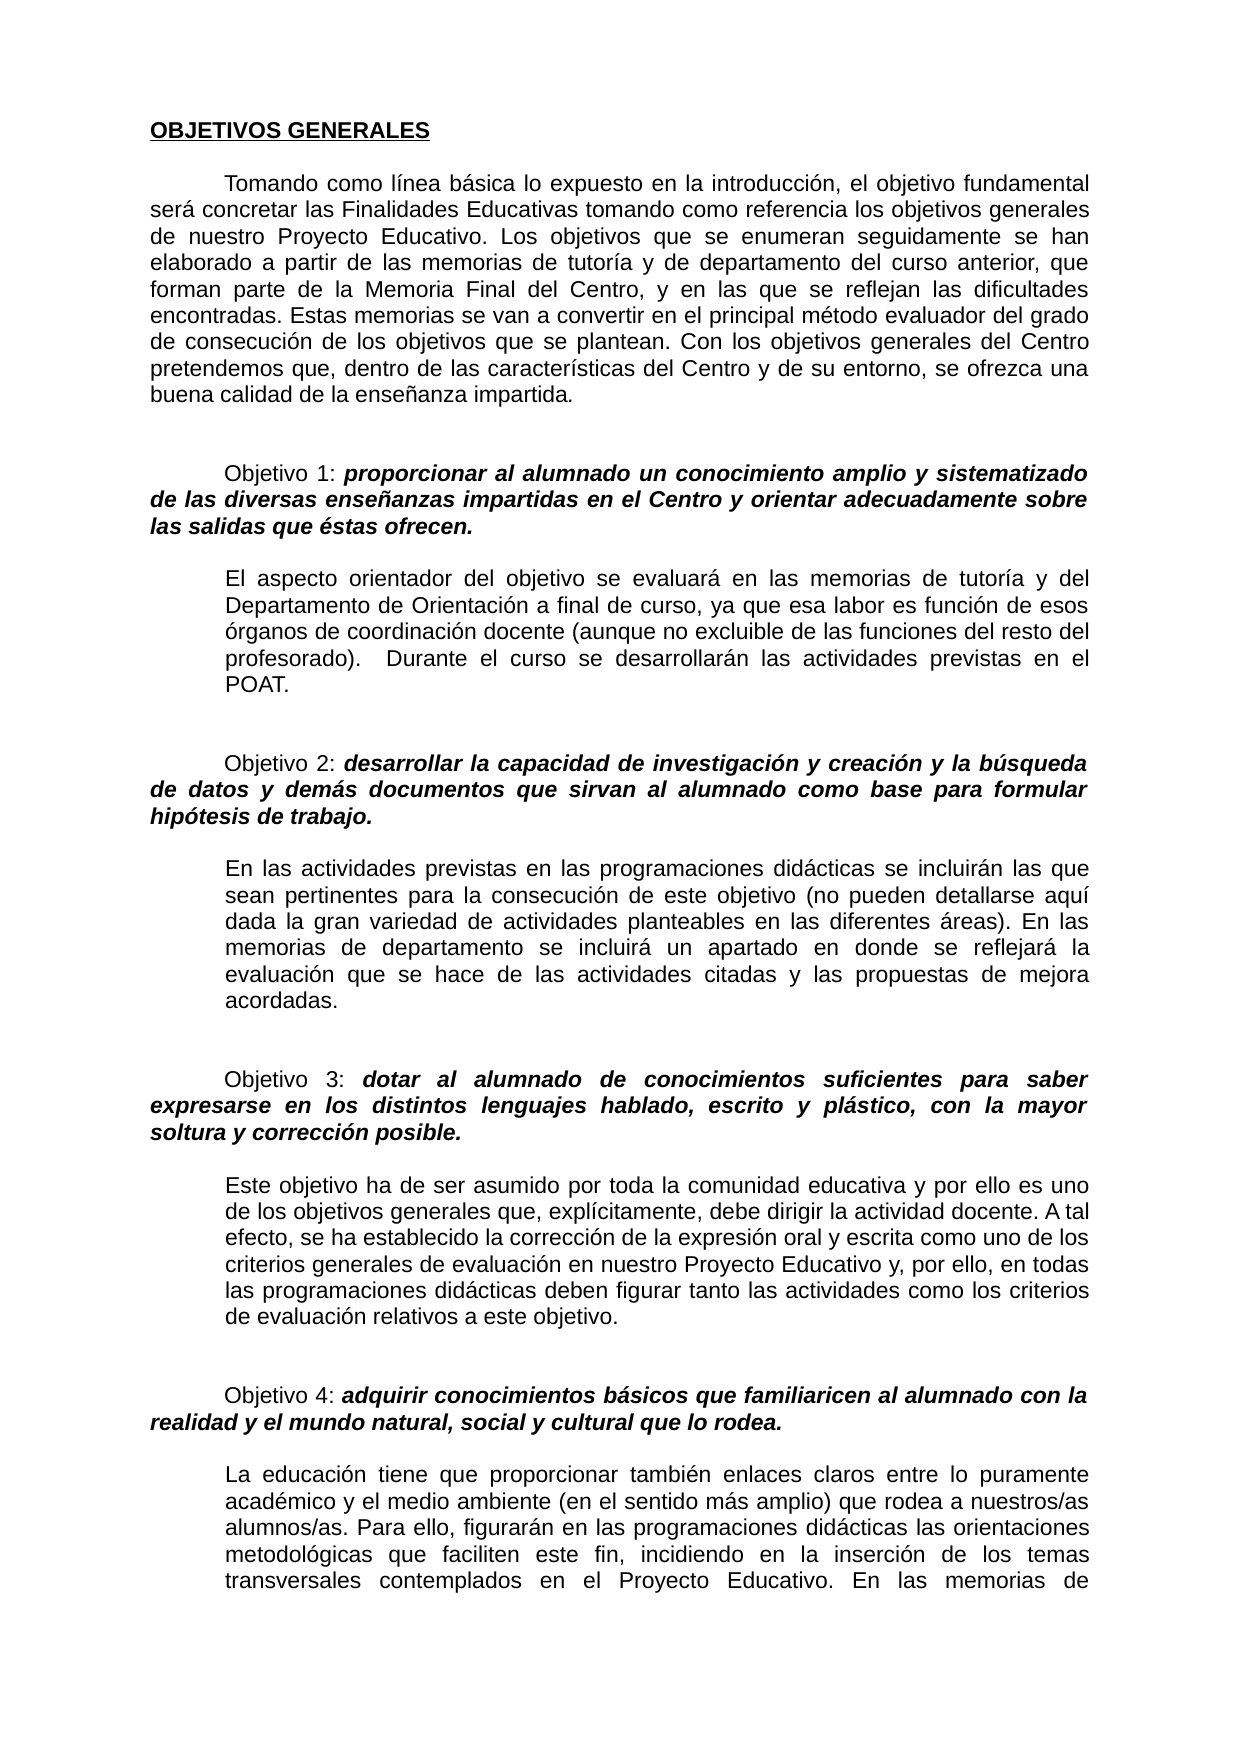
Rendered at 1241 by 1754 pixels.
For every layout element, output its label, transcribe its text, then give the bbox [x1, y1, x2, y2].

text El aspecto orientador del objetivo se evaluará en las memorias de tutoría y del Departamento de Orientación a final de curso, ya que esa labor es función de esos órganos de coordinación docente (aunque no excluible de las funciones del resto del profesorado). Durante el curso se desarrollarán las actividades previstas en el POAT. [225, 565, 1090, 697]
text Objetivo 4: adquirir conocimientos básicos que familiaricen al alumnado con la realidad y el mundo natural, social y cultural que lo rodea. [150, 1382, 1090, 1435]
text Objetivo 3: dotar al alumnado de conocimientos suficientes para saber expresarse en los distintos lenguajes hablado, escrito y plástico, con la mayor soltura y corrección posible. [150, 1066, 1090, 1145]
text Objetivo 1: proporcionar al alumnado un conocimiento amplio y sistematizado de las diversas enseñanzas impartidas en el Centro y orientar adecuadamente sobre las salidas que éstas ofrecen. [150, 460, 1090, 539]
text OBJETIVOS GENERALES [150, 117, 1090, 144]
text Tomando como línea básica lo expuesto en la introducción, el objetivo fundamental será concretar las Finalidades Educativas tomando como referencia los objetivos generales de nuestro Proyecto Educativo. Los objetivos que se enumeran seguidamente se han elaborado a partir de las memorias de tutoría y de departamento del curso anterior, que forman parte de la Memoria Final del Centro, y en las que se reflejan las dificultades encontradas. Estas memorias se van a convertir en el principal método evaluador del grado de consecución de los objetivos que se plantean. Con los objetivos generales del Centro pretendemos que, dentro de las características del Centro y de su entorno, se ofrezca una buena calidad de la enseñanza impartida. [150, 170, 1090, 407]
text En las actividades previstas en las programaciones didácticas se incluirán las que sean pertinentes para la consecución de este objetivo (no pueden detallarse aquí dada la gran variedad de actividades planteables en las diferentes áreas). En las memorias de departamento se incluirá un apartado en donde se reflejará la evaluación que se hace de las actividades citadas y las propuestas de mejora acordadas. [225, 855, 1090, 1013]
text Este objetivo ha de ser asumido por toda la comunidad educativa y por ello es uno de los objetivos generales que, explícitamente, debe dirigir la actividad docente. A tal efecto, se ha establecido la corrección de la expresión oral y escrita como uno de los criterios generales de evaluación en nuestro Proyecto Educativo y, por ello, en todas las programaciones didácticas deben figurar tanto las actividades como los criterios de evaluación relativos a este objetivo. [225, 1172, 1090, 1330]
text Objetivo 2: desarrollar la capacidad de investigación y creación y la búsqueda de datos y demás documentos que sirvan al alumnado como base para formular hipótesis de trabajo. [150, 750, 1090, 829]
text La educación tiene que proporcionar también enlaces claros entre lo puramente académico y el medio ambiente (en el sentido más amplio) que rodea a nuestros/as alumnos/as. Para ello, figurarán en las programaciones didácticas las orientaciones metodológicas que faciliten este fin, incidiendo en la inserción de los temas transversales contemplados en el Proyecto Educativo. En las memorias de [225, 1461, 1090, 1593]
